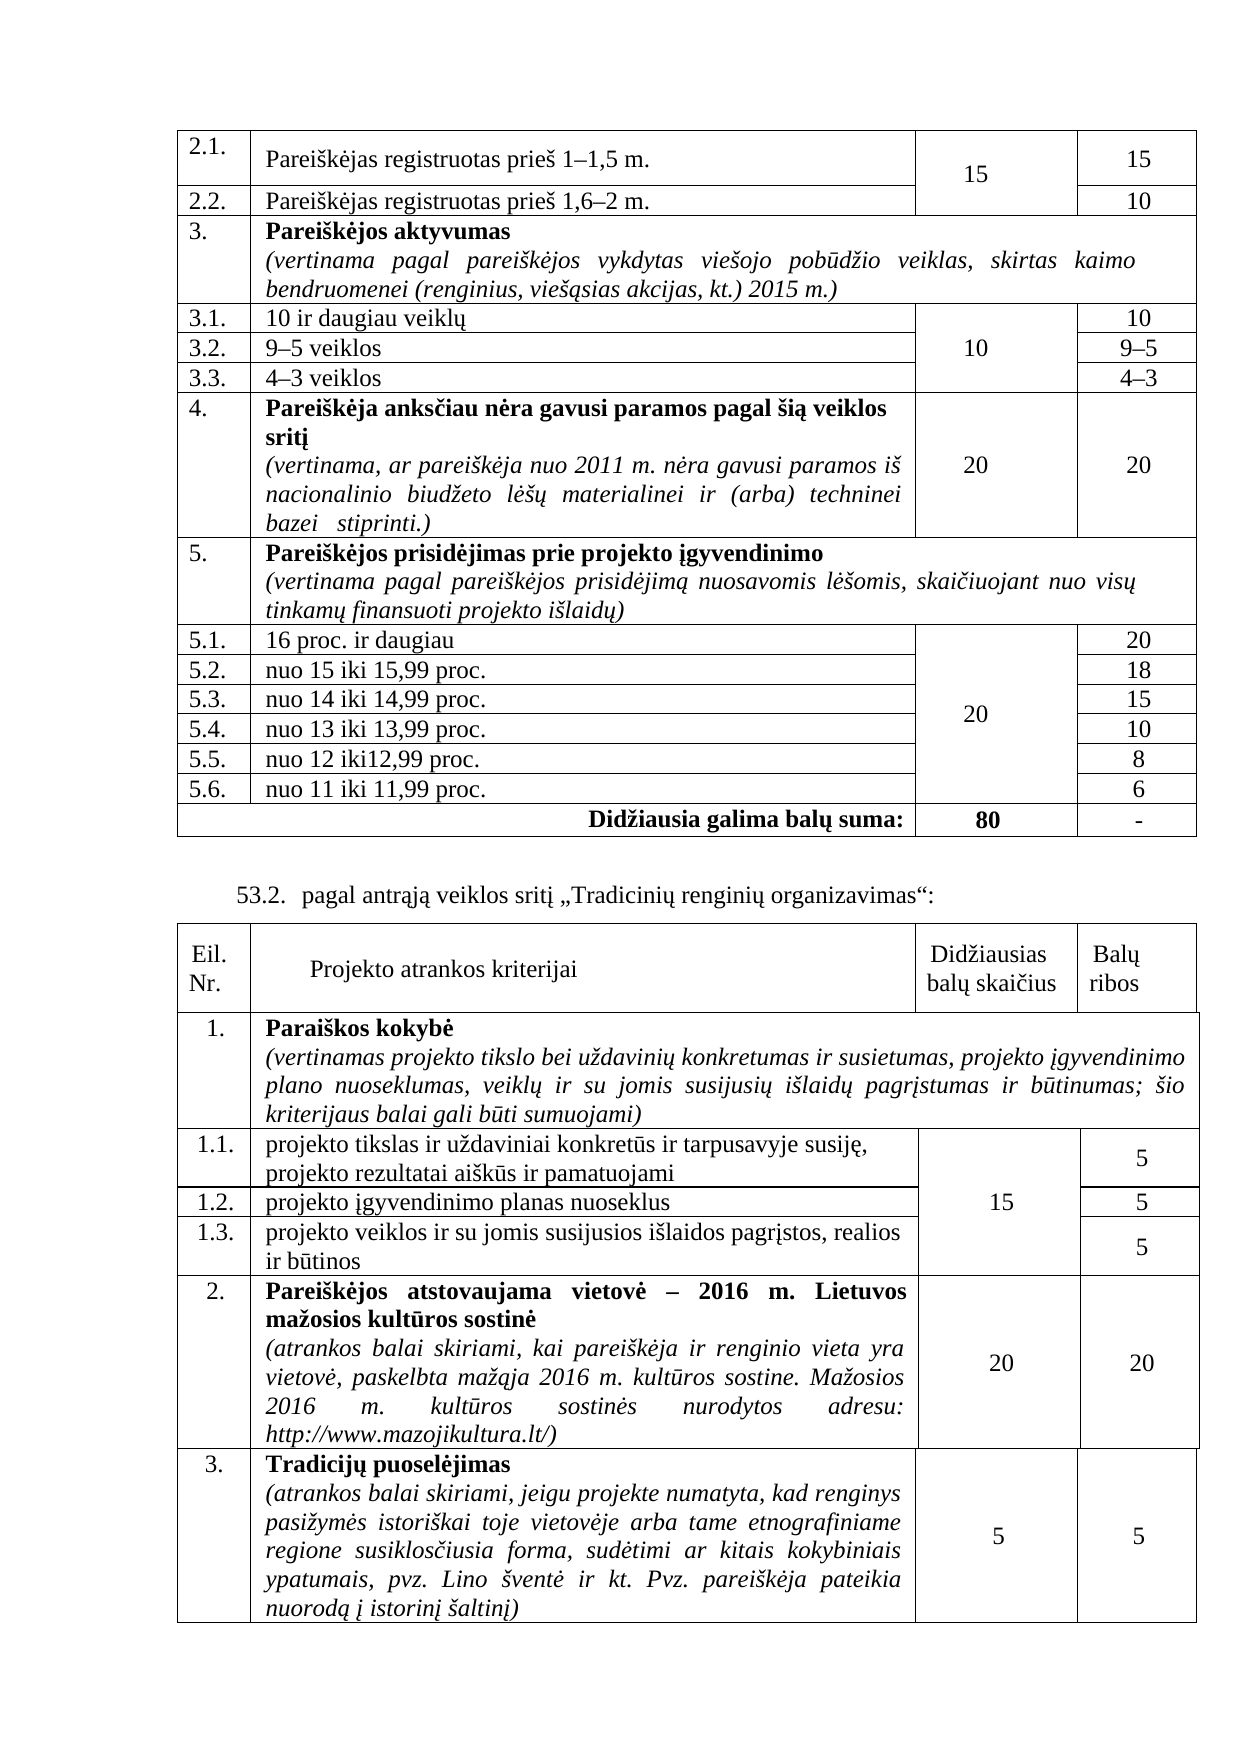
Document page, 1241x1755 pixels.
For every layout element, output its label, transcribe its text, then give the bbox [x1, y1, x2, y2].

table_cell 5. [178, 538, 250, 624]
table_cell Pareiškėja anksčiau nėra gavusi paramos pagal šią veiklos sritį (vertinama, ar pareiškėja nuo 2011 m. nėra gavusi paramos iš nacionalinio biudžeto lėšų materialinei ir (arba) techninei bazei stiprinti.) [251, 393, 915, 537]
table_header Didžiausias balų skaičius [916, 924, 1077, 1012]
table_cell 5 [1081, 1188, 1199, 1216]
table_cell Pareiškėjas registruotas prieš 1–1,5 m. [251, 131, 915, 185]
table_cell Tradicijų puoselėjimas (atrankos balai skiriami, jeigu projekte numatyta, kad renginys pasižymės istoriškai toje vietovėje arba tame etnografiniame regione susiklosčiusia forma, sudėtimi ar kitais kokybiniais ypatumais, pvz. Lino šventė ir kt. Pvz. pareiškėja pateikia nuorodą į istorinį šaltinį) [251, 1449, 915, 1622]
table_cell Didžiausia galima balų suma: [178, 804, 915, 836]
table_header Balų ribos [1078, 924, 1196, 1012]
table_cell nuo 14 iki 14,99 proc. [251, 685, 915, 713]
table_cell 6 [1078, 774, 1196, 803]
table_cell 18 [1078, 655, 1196, 683]
table_cell 5.5. [178, 744, 250, 773]
table_cell 10 [1078, 714, 1196, 743]
table_cell 5 [1081, 1129, 1199, 1186]
table_cell nuo 11 iki 11,99 proc. [251, 774, 915, 803]
table_cell 5.1. [178, 625, 250, 654]
table_cell 10 [1078, 304, 1196, 332]
table_cell nuo 13 iki 13,99 proc. [251, 714, 915, 743]
table_cell 20 [916, 625, 1077, 803]
table_cell 4–3 [1078, 363, 1196, 392]
table_header Projekto atrankos kriterijai [251, 924, 915, 1012]
table_cell 15 [1078, 131, 1196, 185]
table_cell 1.2. [178, 1188, 250, 1216]
table_cell - [1078, 804, 1196, 836]
table_cell 10 [916, 304, 1077, 392]
table_cell 1. [178, 1013, 250, 1128]
text 53.2. pagal antrąją veiklos sritį „Tradicinių renginių organizavimas“: [177, 880, 1181, 909]
table_cell 20 [1078, 625, 1196, 654]
table_cell 2.2. [178, 186, 250, 215]
table_cell Pareiškėjos aktyvumas (vertinama pagal pareiškėjos vykdytas viešojo pobūdžio veiklas, skirtas kaimo bendruomenei (renginius, viešąsias akcijas, kt.) 2015 m.) [251, 216, 1196, 302]
table_cell projekto veiklos ir su jomis susijusios išlaidos pagrįstos, realios ir būtinos [251, 1217, 918, 1275]
table_cell 15 [916, 131, 1077, 215]
table_cell 20 [916, 393, 1077, 537]
table_cell nuo 15 iki 15,99 proc. [251, 655, 915, 683]
table_cell 15 [919, 1129, 1080, 1275]
table_cell 4–3 veiklos [251, 363, 915, 392]
table_cell 15 [1078, 685, 1196, 713]
table_cell 9–5 veiklos [251, 333, 915, 362]
table_header Eil.Nr. [178, 924, 250, 1012]
table_cell 9–5 [1078, 333, 1196, 362]
table_cell 16 proc. ir daugiau [251, 625, 915, 654]
table_cell 3. [178, 216, 250, 302]
table_cell 5.6. [178, 774, 250, 803]
table_cell 5 [916, 1449, 1077, 1622]
table_cell 5 [1078, 1449, 1196, 1622]
table_cell 10 ir daugiau veiklų [251, 304, 915, 332]
table_cell 80 [916, 804, 1077, 836]
table_cell 5.4. [178, 714, 250, 743]
table_cell Pareiškėjos prisidėjimas prie projekto įgyvendinimo (vertinama pagal pareiškėjos prisidėjimą nuosavomis lėšomis, skaičiuojant nuo visų tinkamų finansuoti projekto išlaidų) [251, 538, 1196, 624]
table_cell 3. [178, 1449, 250, 1622]
table_cell 20 [919, 1276, 1080, 1448]
table_cell 3.3. [178, 363, 250, 392]
table_cell 1.1. [178, 1129, 250, 1186]
table_cell 20 [1081, 1276, 1199, 1448]
table_cell nuo 12 iki12,99 proc. [251, 744, 915, 773]
table_cell Paraiškos kokybė (vertinamas projekto tikslo bei uždavinių konkretumas ir susietumas, projekto įgyvendinimo plano nuoseklumas, veiklų ir su jomis susijusių išlaidų pagrįstumas ir būtinumas; šio kriterijaus balai gali būti sumuojami) [251, 1013, 1199, 1128]
table_cell 2. [178, 1276, 250, 1448]
table_cell projekto įgyvendinimo planas nuoseklus [251, 1188, 918, 1216]
table_cell 5 [1081, 1217, 1199, 1275]
table_cell Pareiškėjas registruotas prieš 1,6–2 m. [251, 186, 915, 215]
table_cell 20 [1078, 393, 1196, 537]
table_cell 4. [178, 393, 250, 537]
table_cell 2.1. [178, 131, 250, 185]
table_cell 5.3. [178, 685, 250, 713]
table_cell Pareiškėjos atstovaujama vietovė – 2016 m. Lietuvos mažosios kultūros sostinė (atrankos balai skiriami, kai pareiškėja ir renginio vieta yra vietovė, paskelbta mažąja 2016 m. kultūros sostine. Mažosios 2016 m. kultūros sostinės nurodytos adresu: http://www.mazojikultura.lt/) [251, 1276, 918, 1448]
table_cell 10 [1078, 186, 1196, 215]
table_cell 5.2. [178, 655, 250, 683]
table_cell 1.3. [178, 1217, 250, 1275]
table_cell 8 [1078, 744, 1196, 773]
table_cell 3.2. [178, 333, 250, 362]
table_cell 3.1. [178, 304, 250, 332]
table_cell projekto tikslas ir uždaviniai konkretūs ir tarpusavyje susiję, projekto rezultatai aiškūs ir pamatuojami [251, 1129, 918, 1186]
